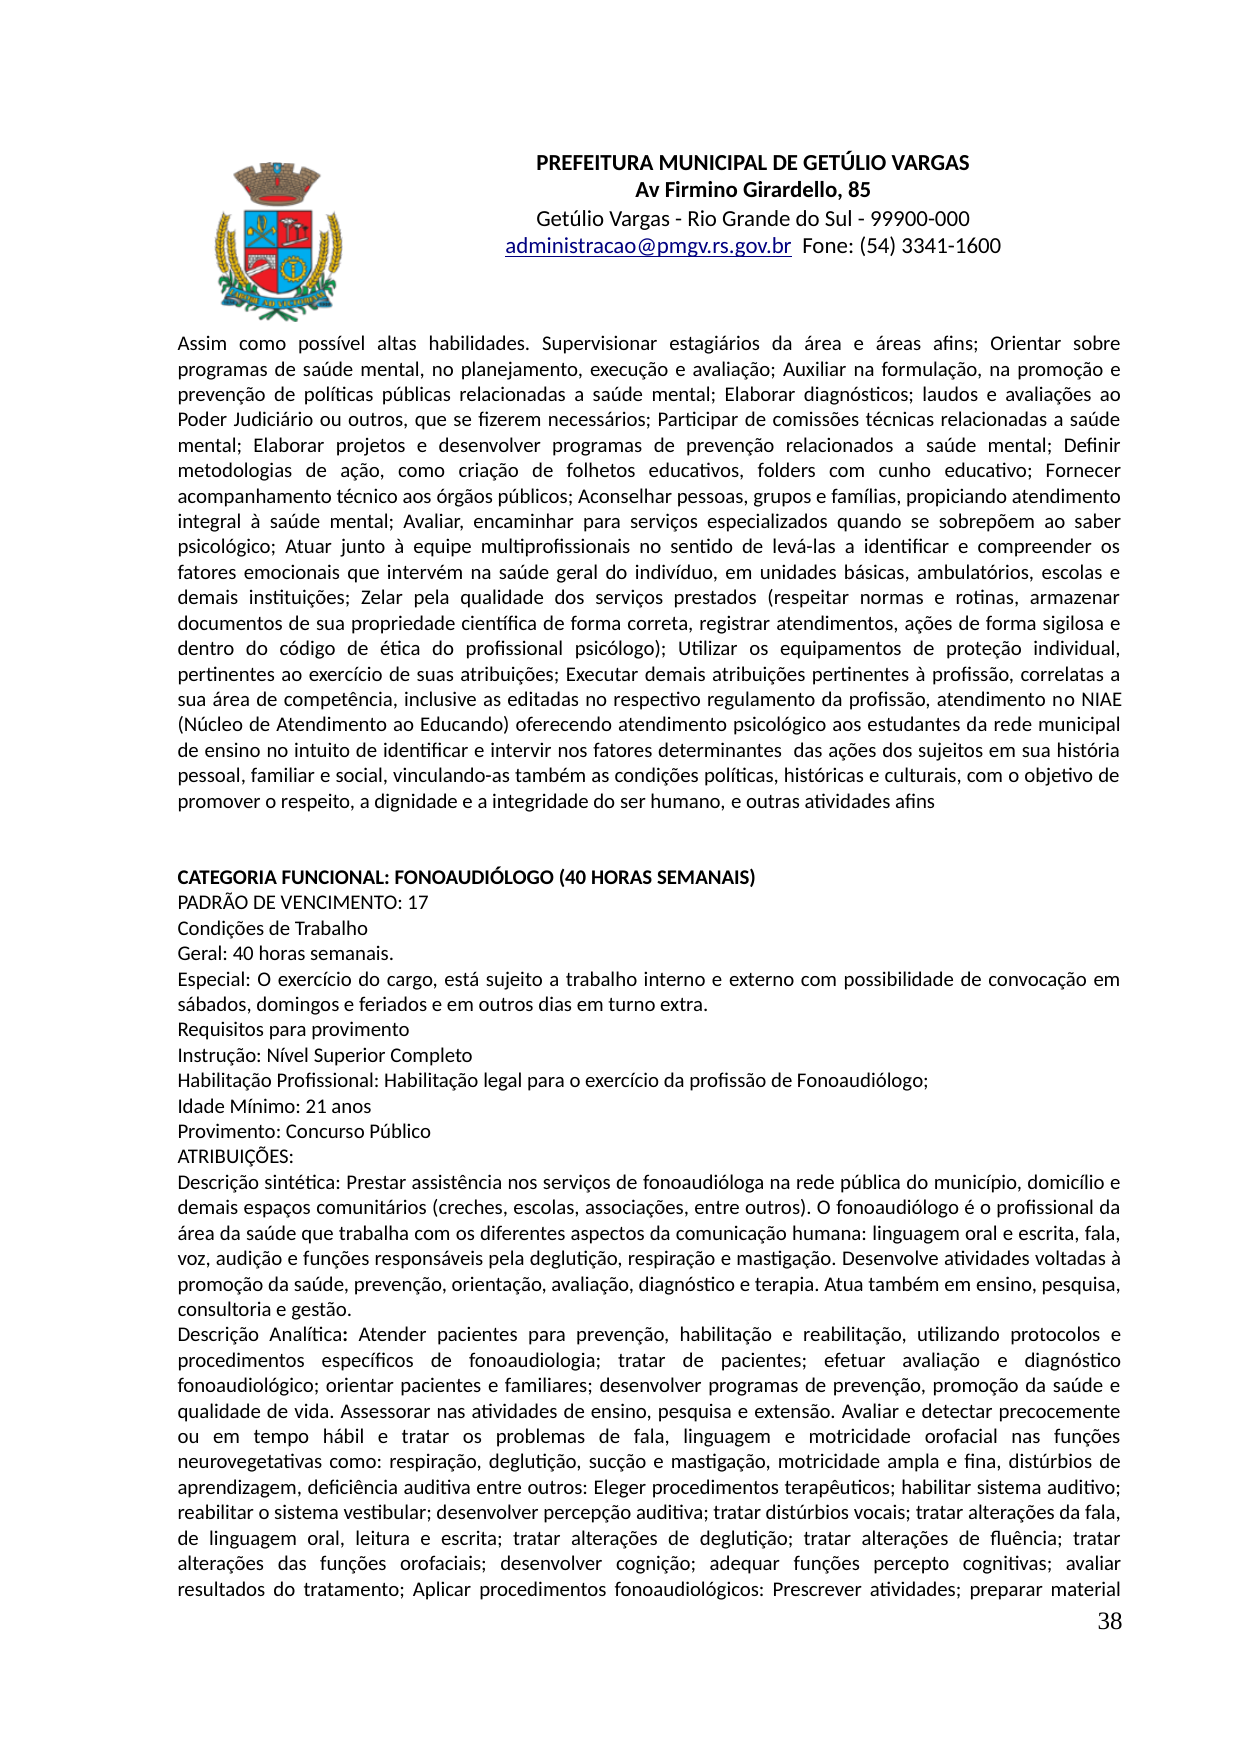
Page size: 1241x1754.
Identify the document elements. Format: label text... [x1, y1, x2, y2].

text Requisitos para provimento [177, 1017, 1122, 1042]
text Descrição Analítica: Atender pacientes para prevenção, habilitação e reabilitação, utilizando protocolos e procedimentos específicos de fonoaudiologia; tratar de pacientes; efetuar avaliação e diagnóstico fonoaudiológico; orientar pacientes e familiares; desenvolver programas de prevenção, promoção da saúde e qualidade de vida. Assessorar nas atividades de ensino, pesquisa e extensão. Avaliar e detectar precocemente ou em tempo hábil e tratar os problemas de fala, linguagem e motricidade orofacial nas funções neurovegetativas como: respiração, deglutição, sucção e mastigação, motricidade ampla e fina, distúrbios de aprendizagem, deficiência auditiva entre outros: Eleger procedimentos terapêuticos; habilitar sistema auditivo; reabilitar o sistema vestibular; desenvolver percepção auditiva; tratar distúrbios vocais; tratar alterações da fala, de linguagem oral, leitura e escrita; tratar alterações de deglutição; tratar alterações de fluência; tratar alterações das funções orofaciais; desenvolver cognição; adequar funções percepto cognitivas; avaliar resultados do tratamento; Aplicar procedimentos fonoaudiológicos: Prescrever atividades; preparar material [177, 1322, 1122, 1601]
text ATRIBUIÇÕES: [177, 1144, 1122, 1169]
text Assim como possível altas habilidades. Supervisionar estagiários da área e áreas afins; Orientar sobre programas de saúde mental, no planejamento, execução e avaliação; Auxiliar na formulação, na promoção e prevenção de políticas públicas relacionadas a saúde mental; Elaborar diagnósticos; laudos e avaliações ao Poder Judiciário ou outros, que se fizerem necessários; Participar de comissões técnicas relacionadas a saúde mental; Elaborar projetos e desenvolver programas de prevenção relacionados a saúde mental; Definir metodologias de ação, como criação de folhetos educativos, folders com cunho educativo; Fornecer acompanhamento técnico aos órgãos públicos; Aconselhar pessoas, grupos e famílias, propiciando atendimento integral à saúde mental; Avaliar, encaminhar para serviços especializados quando se sobrepõem ao saber psicológico; Atuar junto à equipe multiprofissionais no sentido de levá-las a identificar e compreender os fatores emocionais que intervém na saúde geral do indivíduo, em unidades básicas, ambulatórios, escolas e demais instituições; Zelar pela qualidade dos serviços prestados (respeitar normas e rotinas, armazenar documentos de sua propriedade científica de forma correta, registrar atendimentos, ações de forma sigilosa e dentro do código de ética do profissional psicólogo); Utilizar os equipamentos de proteção individual, pertinentes ao exercício de suas atribuições; Executar demais atribuições pertinentes à profissão, correlatas a sua área de competência, inclusive as editadas no respectivo regulamento da profissão, atendimento no NIAE (Núcleo de Atendimento ao Educando) oferecendo atendimento psicológico aos estudantes da rede municipal de ensino no intuito de identificar e intervir nos fatores determinantes das ações dos sujeitos em sua história pessoal, familiar e social, vinculando-as também as condições políticas, históricas e culturais, com o objetivo de promover o respeito, a dignidade e a integridade do ser humano, e outras atividades afins [177, 330, 1122, 813]
text Idade Mínimo: 21 anos [177, 1093, 1122, 1118]
text Provimento: Concurso Público [177, 1118, 1122, 1144]
text PADRÃO DE VENCIMENTO: 17 [177, 889, 1122, 915]
text Geral: 40 horas semanais. [177, 940, 1122, 966]
text Descrição sintética: Prestar assistência nos serviços de fonoaudióloga na rede pública do município, domicílio e demais espaços comunitários (creches, escolas, associações, entre outros). O fonoaudiólogo é o profissional da área da saúde que trabalha com os diferentes aspectos da comunicação humana: linguagem oral e escrita, fala, voz, audição e funções responsáveis pela deglutição, respiração e mastigação. Desenvolve atividades voltadas à promoção da saúde, prevenção, orientação, avaliação, diagnóstico e terapia. Atua também em ensino, pesquisa, consultoria e gestão. [177, 1169, 1122, 1322]
text CATEGORIA FUNCIONAL: FONOAUDIÓLOGO (40 HORAS SEMANAIS) [177, 864, 1122, 889]
text Habilitação Profissional: Habilitação legal para o exercício da profissão de Fonoaudiólogo; [177, 1067, 1122, 1093]
text Condições de Trabalho [177, 915, 1122, 940]
text Especial: O exercício do cargo, está sujeito a trabalho interno e externo com possibilidade de convocação em sábados, domingos e feriados e em outros dias em turno extra. [177, 966, 1122, 1017]
text Instrução: Nível Superior Completo [177, 1042, 1122, 1067]
